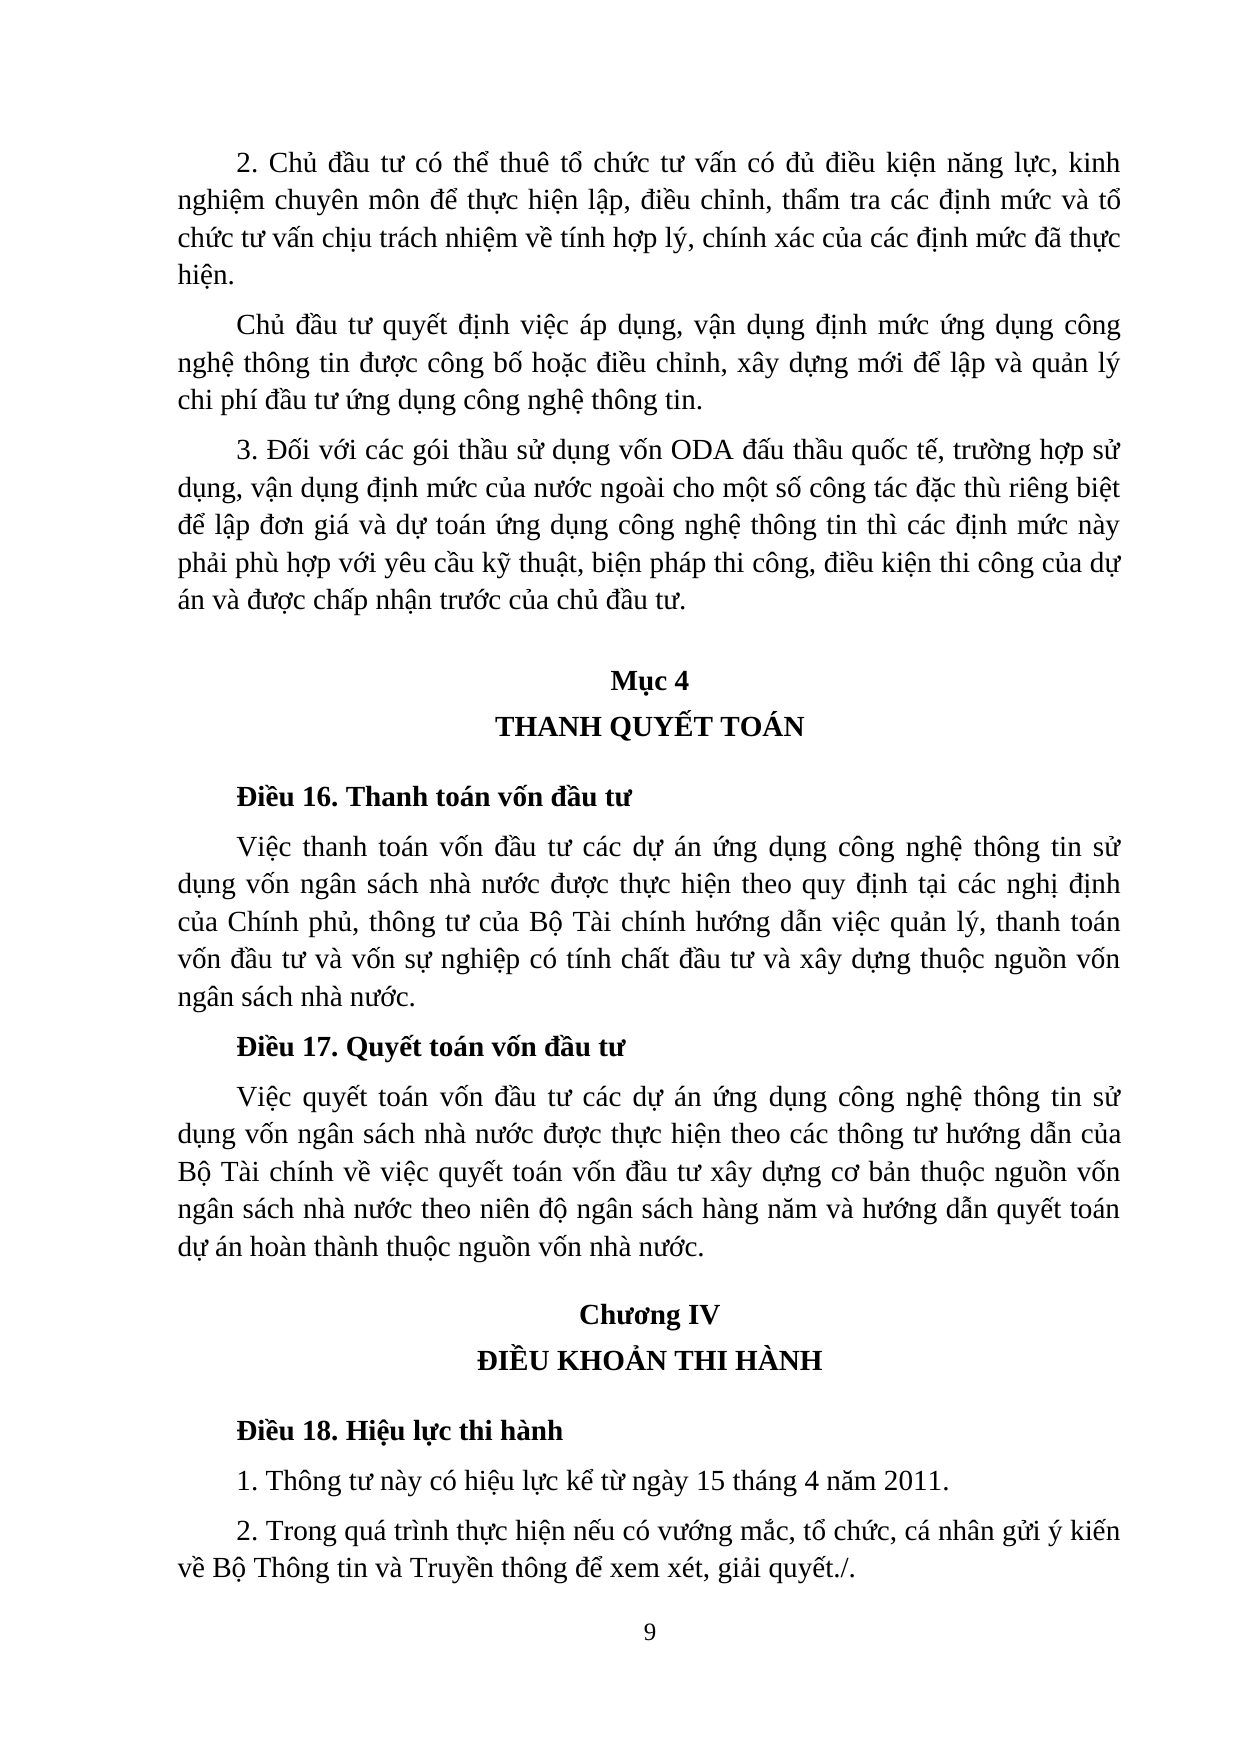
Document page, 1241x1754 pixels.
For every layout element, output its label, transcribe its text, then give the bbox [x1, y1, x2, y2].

text 1. Thông tư này có hiệu lực kể từ ngày 15 tháng 4 năm 2011. [177, 1460, 1122, 1498]
text Việc quyết toán vốn đầu tư các dự án ứng dụng công nghệ thông tin sử dụng vốn ngân sách nhà nước được thực hiện theo các thông tư hướng dẫn của Bộ Tài chính về việc quyết toán vốn đầu tư xây dựng cơ bản thuộc nguồn vốn ngân sách nhà nước theo niên độ ngân sách hàng năm và hướng dẫn quyết toán dự án hoàn thành thuộc nguồn vốn nhà nước. [177, 1076, 1122, 1264]
text Việc thanh toán vốn đầu tư các dự án ứng dụng công nghệ thông tin sử dụng vốn ngân sách nhà nước được thực hiện theo quy định tại các nghị định của Chính phủ, thông tư của Bộ Tài chính hướng dẫn việc quản lý, thanh toán vốn đầu tư và vốn sự nghiệp có tính chất đầu tư và xây dựng thuộc nguồn vốn ngân sách nhà nước. [177, 826, 1122, 1014]
text Chủ đầu tư quyết định việc áp dụng, vận dụng định mức ứng dụng công nghệ thông tin được công bố hoặc điều chỉnh, xây dựng mới để lập và quản lý chi phí đầu tư ứng dụng công nghệ thông tin. [177, 304, 1122, 417]
text Mục 4 [177, 663, 1122, 697]
text 3. Đối với các gói thầu sử dụng vốn ODA đấu thầu quốc tế, trường hợp sử dụng, vận dụng định mức của nước ngoài cho một số công tác đặc thù riêng biệt để lập đơn giá và dự toán ứng dụng công nghệ thông tin thì các định mức này phải phù hợp với yêu cầu kỹ thuật, biện pháp thi công, điều kiện thi công của dự án và được chấp nhận trước của chủ đầu tư. [177, 429, 1122, 617]
text THANH QUYẾT TOÁN [177, 709, 1122, 743]
text Điều 18. Hiệu lực thi hành [177, 1410, 1122, 1448]
text 2. Trong quá trình thực hiện nếu có vướng mắc, tổ chức, cá nhân gửi ý kiến về Bộ Thông tin và Truyền thông để xem xét, giải quyết./. [177, 1510, 1122, 1585]
text Chương IV [177, 1297, 1122, 1331]
text Điều 16. Thanh toán vốn đầu tư [177, 776, 1122, 814]
text Điều 17. Quyết toán vốn đầu tư [177, 1026, 1122, 1064]
text ĐIỀU KHOẢN THI HÀNH [177, 1343, 1122, 1377]
text 2. Chủ đầu tư có thể thuê tổ chức tư vấn có đủ điều kiện năng lực, kinh nghiệm chuyên môn để thực hiện lập, điều chỉnh, thẩm tra các định mức và tổ chức tư vấn chịu trách nhiệm về tính hợp lý, chính xác của các định mức đã thực hiện. [177, 142, 1122, 292]
